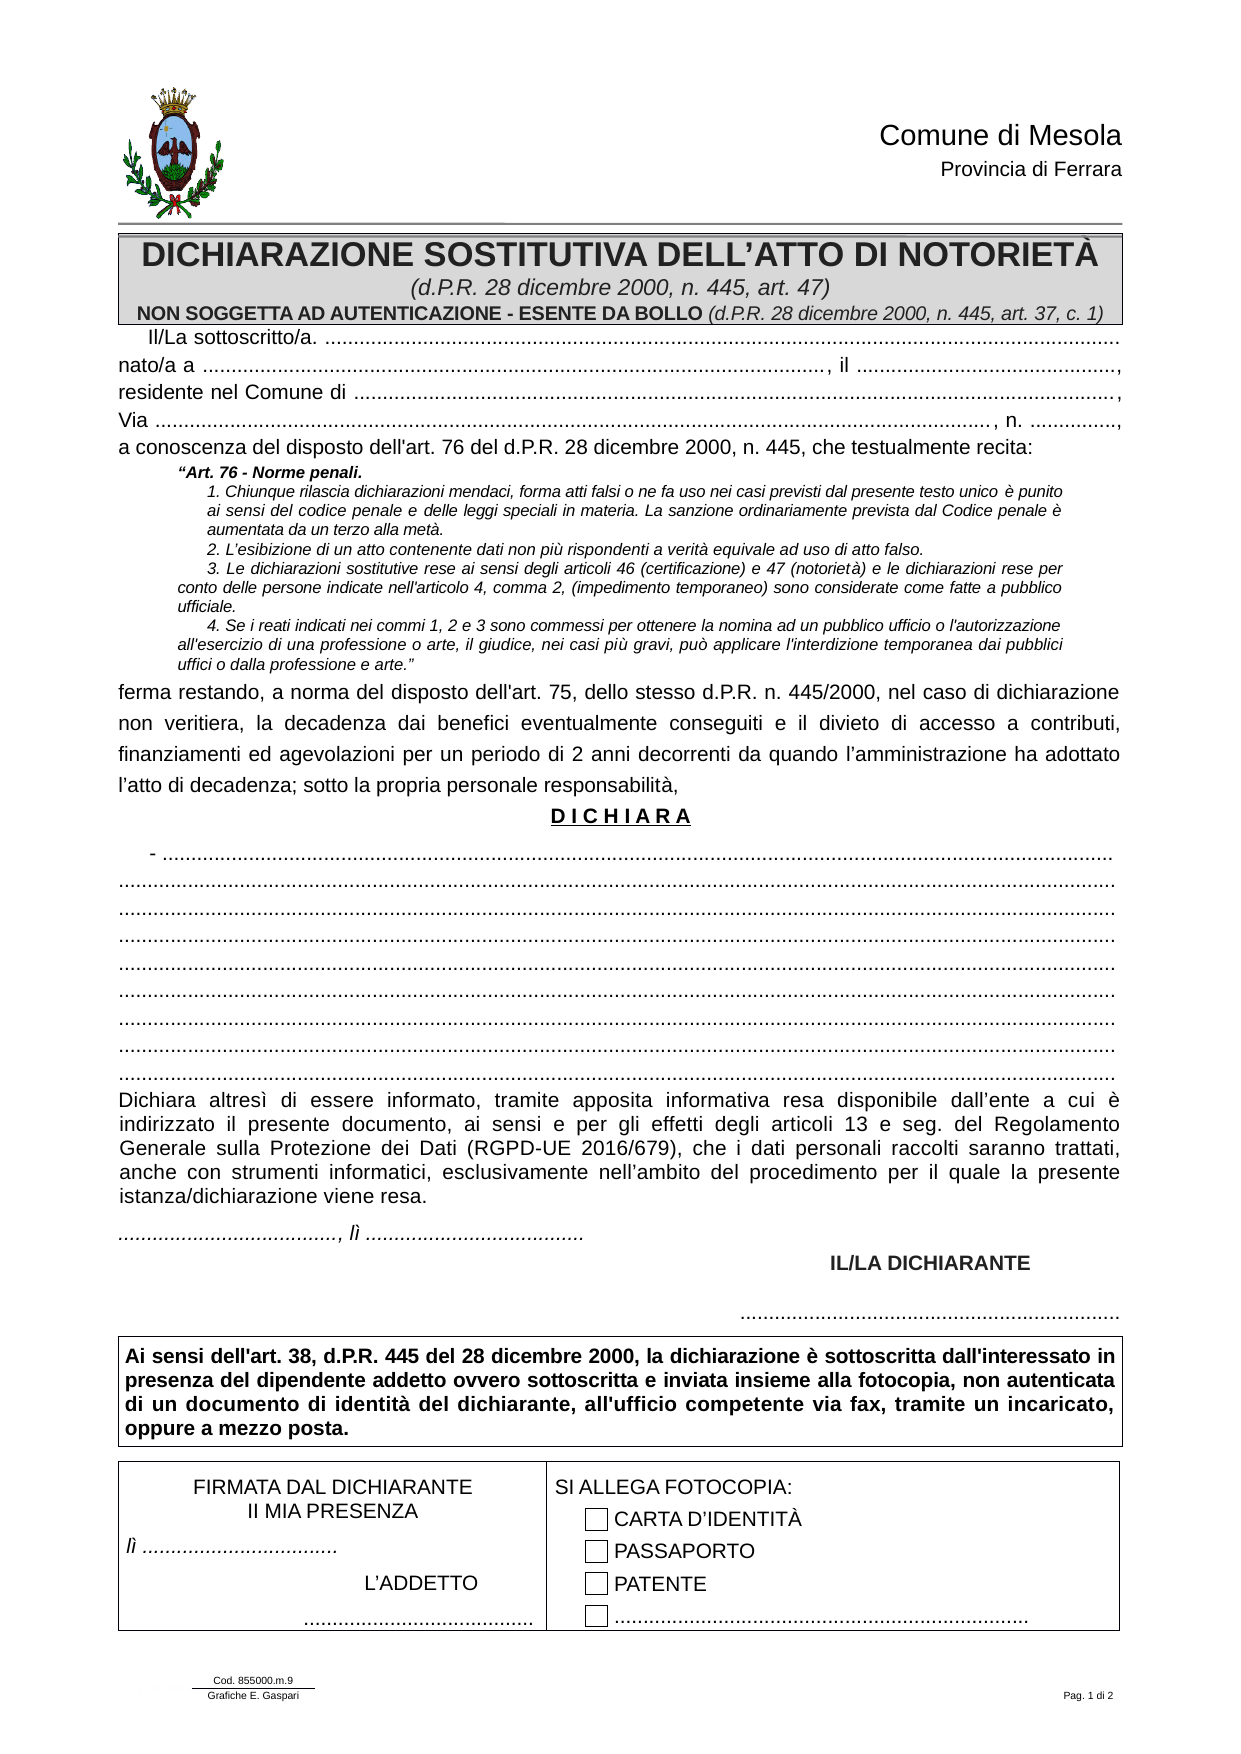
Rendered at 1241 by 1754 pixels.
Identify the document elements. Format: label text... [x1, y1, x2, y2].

text ............................................................................................................................................................................. [118, 868, 1122, 892]
table_header SI ALLEGA FOTOCOPIA: CARTA D’IDENTITÀ PASSAPORTO PATENTE ........................................................................ [547, 1462, 1119, 1630]
table_header DICHIARAZIONE SOSTITUTIVA DELL’ATTO DI NOTORIETÀ (d.P.R. 28 dicembre 2000, n. 445, art. 47) NON SOGGETTA AD AUTENTICAZIONE - ESENTE DA BOLLO (d.P.R. 28 dicembre 2000, n. 445, art. 37, c. 1) [119, 238, 1122, 324]
text ............................................................................................................................................................................. [118, 923, 1122, 947]
text Il/La sottoscritto/a. .......................................................................................................................................... nato/a a ............................................................................................................, il ............................................., residente nel Comune di ...................................................................................................................................., Via ................................................................................................................................................., n. ..............., a conoscenza del disposto dell'art. 76 del d.P.R. 28 dicembre 2000, n. 445, che testualmente recita: [118, 325, 1122, 459]
text Dichiara altresì di essere informato, tramite apposita informativa resa disponibile dall’ente a cui è indirizzato il presente documento, ai sensi e per gli effetti degli articoli 13 e seg. del Regolamento Generale sulla Protezione dei Dati (RGPD-UE 2016/679), che i dati personali raccolti saranno trattati, anche con strumenti informatici, esclusivamente nell’ambito del procedimento per il quale la presente istanza/dichiarazione viene resa. [118, 1088, 1122, 1208]
text ............................................................................................................................................................................. [118, 1006, 1122, 1030]
text .................................................................. [738, 1300, 1122, 1324]
table_header FIRMATA DAL DICHIARANTE II MIA PRESENZA lì .................................. L’ADDETTO ........................................ [119, 1462, 546, 1630]
text ......................................, lì ...................................... [118, 1221, 1122, 1244]
text ............................................................................................................................................................................. [118, 1061, 1122, 1085]
text ............................................................................................................................................................................. [118, 978, 1122, 1002]
text ............................................................................................................................................................................. [118, 1033, 1122, 1057]
text Comune di Mesola [224, 118, 1122, 152]
table_header Ai sensi dell'art. 38, d.P.R. 445 del 28 dicembre 2000, la dichiarazione è sottoscritta dall'interessato in presenza del dipendente addetto ovvero sottoscritta e inviata insieme alla fotocopia, non autenticata di un documento di identità del dichiarante, all'ufficio competente via fax, tramite un incaricato, oppure a mezzo posta. [119, 1337, 1122, 1446]
picture [122, 87, 224, 219]
text IL/LA DICHIARANTE [738, 1251, 1122, 1275]
text 2. L’esibizione di un atto contenente dati non più rispondenti a verità equivale ad uso di atto falso. [177, 539, 1063, 558]
text - ..................................................................................................................................................................... [149, 841, 1122, 865]
text 1. Chiunque rilascia dichiarazioni mendaci, forma atti falsi o ne fa uso nei casi previsti dal presente testo unico è punito ai sensi del codice penale e delle leggi speciali in materia. La sanzione ordinariamente prevista dal Codice penale è aumentata da un terzo alla metà. [207, 482, 1063, 539]
text “Art. 76 - Norme penali. [177, 463, 1063, 482]
text ............................................................................................................................................................................. [118, 951, 1122, 975]
text D I C H I A R A [119, 804, 1122, 828]
text Provincia di Ferrara [224, 157, 1122, 181]
text 4. Se i reati indicati nei commi 1, 2 e 3 sono commessi per ottenere la nomina ad un pubblico ufficio o l'autorizzazione all'esercizio di una professione o arte, il giudice, nei casi più gravi, può applicare l'interdizione temporanea dai pubblici uffici o dalla professione e arte.” [177, 616, 1063, 673]
text ............................................................................................................................................................................. [118, 896, 1122, 920]
text ferma restando, a norma del disposto dell'art. 75, dello stesso d.P.R. n. 445/2000, nel caso di dichiarazione non veritiera, la decadenza dai benefici eventualmente conseguiti e il divieto di accesso a contributi, finanziamenti ed agevolazioni per un periodo di 2 anni decorrenti da quando l’amministrazione ha adottato l’atto di decadenza; sotto la propria personale responsabilità, [118, 680, 1122, 797]
text 3. Le dichiarazioni sostitutive rese ai sensi degli articoli 46 (certificazione) e 47 (notorietà) e le dichiarazioni rese per conto delle persone indicate nell'articolo 4, comma 2, (impedimento temporaneo) sono considerate come fatte a pubblico ufficiale. [177, 558, 1063, 616]
